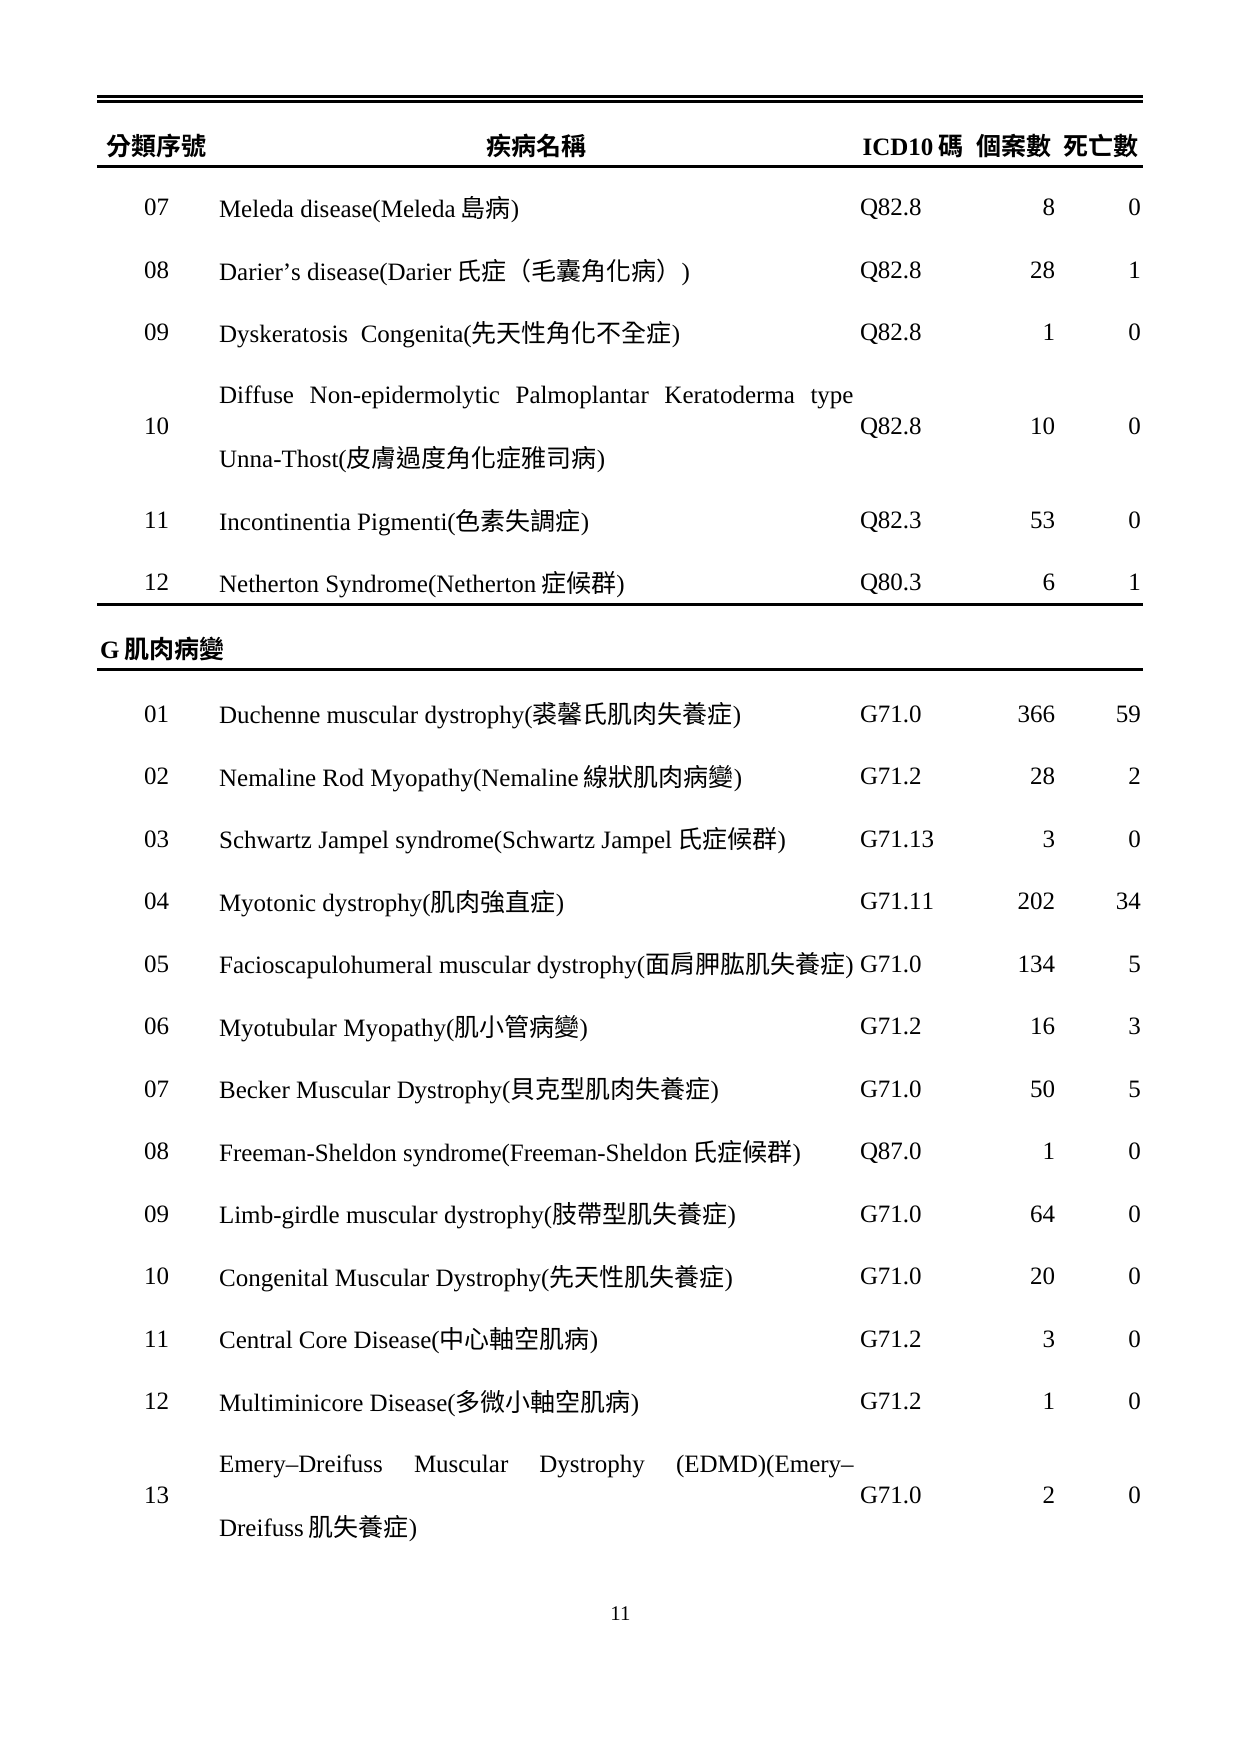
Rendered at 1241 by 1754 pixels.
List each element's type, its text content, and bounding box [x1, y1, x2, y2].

table_cell Q82.8 [857, 353, 969, 478]
table_cell Myotonic dystrophy(肌肉強直症) [216, 859, 857, 921]
table_cell 0 [1058, 353, 1143, 478]
table_cell Nemaline Rod Myopathy(Nemaline線狀肌肉病變) [216, 734, 857, 796]
table_cell 1 [969, 1359, 1057, 1421]
table_cell 5 [1058, 921, 1143, 984]
table_cell Q87.0 [857, 1109, 969, 1171]
table_cell 04 [97, 859, 216, 921]
table_cell G71.0 [857, 671, 969, 734]
table_cell 06 [97, 984, 216, 1046]
table_cell 5 [1058, 1046, 1143, 1109]
table_cell 28 [969, 228, 1057, 290]
table_cell Multiminicore Disease(多微小軸空肌病) [216, 1359, 857, 1421]
table_cell 2 [1058, 734, 1143, 796]
table_cell 07 [97, 168, 216, 228]
table_cell Q80.3 [857, 540, 969, 603]
table_cell 08 [97, 1109, 216, 1171]
table_cell Netherton Syndrome(Netherton症候群) [216, 540, 857, 603]
table_cell 28 [969, 734, 1057, 796]
table_cell Congenital Muscular Dystrophy(先天性肌失養症) [216, 1234, 857, 1296]
table_cell 12 [97, 540, 216, 603]
table_cell 13 [97, 1421, 216, 1546]
table_cell 20 [969, 1234, 1057, 1296]
table_cell 0 [1058, 796, 1143, 859]
table_cell Schwartz Jampel syndrome(Schwartz Jampel氏症候群) [216, 796, 857, 859]
table_cell 3 [969, 1296, 1057, 1359]
table_cell 0 [1058, 168, 1143, 228]
table_cell 3 [1058, 984, 1143, 1046]
table_header 個案數 [969, 103, 1057, 165]
table_cell 11 [97, 478, 216, 540]
table_cell G71.0 [857, 1171, 969, 1234]
table_cell G71.0 [857, 1421, 969, 1546]
table_cell 12 [97, 1359, 216, 1421]
table_cell Q82.8 [857, 168, 969, 228]
table_cell 0 [1058, 478, 1143, 540]
table_cell Facioscapulohumeral muscular dystrophy(面肩胛肱肌失養症) [216, 921, 857, 984]
table_cell 8 [969, 168, 1057, 228]
table_cell G71.2 [857, 984, 969, 1046]
table_cell Limb-girdle muscular dystrophy(肢帶型肌失養症) [216, 1171, 857, 1234]
table_cell Meleda disease(Meleda島病) [216, 168, 857, 228]
table_cell 07 [97, 1046, 216, 1109]
table_cell Emery–Dreifuss Muscular Dystrophy (EDMD)(Emery–Dreifuss肌失養症) [216, 1421, 857, 1546]
table_cell 64 [969, 1171, 1057, 1234]
table_cell Incontinentia Pigmenti(色素失調症) [216, 478, 857, 540]
table_cell 02 [97, 734, 216, 796]
table_cell G71.13 [857, 796, 969, 859]
table_cell Q82.8 [857, 228, 969, 290]
table_cell 10 [969, 353, 1057, 478]
table_header 分類序號 [97, 103, 216, 165]
table_cell G71.2 [857, 734, 969, 796]
table_cell Diffuse Non-epidermolytic Palmoplantar Keratoderma type Unna-Thost(皮膚過度角化症雅司病) [216, 353, 857, 478]
table_cell Freeman-Sheldon syndrome(Freeman-Sheldon氏症候群) [216, 1109, 857, 1171]
table_cell 08 [97, 228, 216, 290]
table_cell G71.0 [857, 1234, 969, 1296]
table_cell G71.0 [857, 921, 969, 984]
table_cell 03 [97, 796, 216, 859]
table_cell 2 [969, 1421, 1057, 1546]
table_cell 10 [97, 353, 216, 478]
table_cell G71.2 [857, 1359, 969, 1421]
table_cell G71.0 [857, 1046, 969, 1109]
table_header 疾病名稱 [216, 103, 857, 165]
table_cell G71.2 [857, 1296, 969, 1359]
table_cell 50 [969, 1046, 1057, 1109]
table_cell Q82.3 [857, 478, 969, 540]
table_cell 09 [97, 290, 216, 353]
table_cell 1 [969, 1109, 1057, 1171]
table_cell 0 [1058, 1296, 1143, 1359]
table_cell 16 [969, 984, 1057, 1046]
table_cell 01 [97, 671, 216, 734]
table_cell 53 [969, 478, 1057, 540]
table_cell 0 [1058, 1171, 1143, 1234]
table_header 死亡數 [1058, 103, 1143, 165]
table_cell 366 [969, 671, 1057, 734]
table_cell 09 [97, 1171, 216, 1234]
table_cell 1 [1058, 228, 1143, 290]
table_cell 0 [1058, 290, 1143, 353]
table_cell Q82.8 [857, 290, 969, 353]
table_cell 6 [969, 540, 1057, 603]
table_cell 0 [1058, 1234, 1143, 1296]
table_header ICD10碼 [857, 103, 969, 165]
table_cell 0 [1058, 1359, 1143, 1421]
table_cell 3 [969, 796, 1057, 859]
table_cell 202 [969, 859, 1057, 921]
table_cell 11 [97, 1296, 216, 1359]
table_cell 0 [1058, 1109, 1143, 1171]
table_cell Central Core Disease(中心軸空肌病) [216, 1296, 857, 1359]
table_cell G71.11 [857, 859, 969, 921]
table_cell 10 [97, 1234, 216, 1296]
table_cell 05 [97, 921, 216, 984]
table_cell Myotubular Myopathy(肌小管病變) [216, 984, 857, 1046]
table_cell Darier’s disease(Darier氏症（毛囊角化病）) [216, 228, 857, 290]
table_cell 34 [1058, 859, 1143, 921]
table_cell Duchenne muscular dystrophy(裘馨氏肌肉失養症) [216, 671, 857, 734]
table_cell Dyskeratosis Congenita(先天性角化不全症) [216, 290, 857, 353]
table_cell 0 [1058, 1421, 1143, 1546]
table_cell 1 [1058, 540, 1143, 603]
table_cell 59 [1058, 671, 1143, 734]
table_cell 134 [969, 921, 1057, 984]
table_cell G肌肉病變 [97, 606, 1143, 668]
table_cell Becker Muscular Dystrophy(貝克型肌肉失養症) [216, 1046, 857, 1109]
table_cell 1 [969, 290, 1057, 353]
